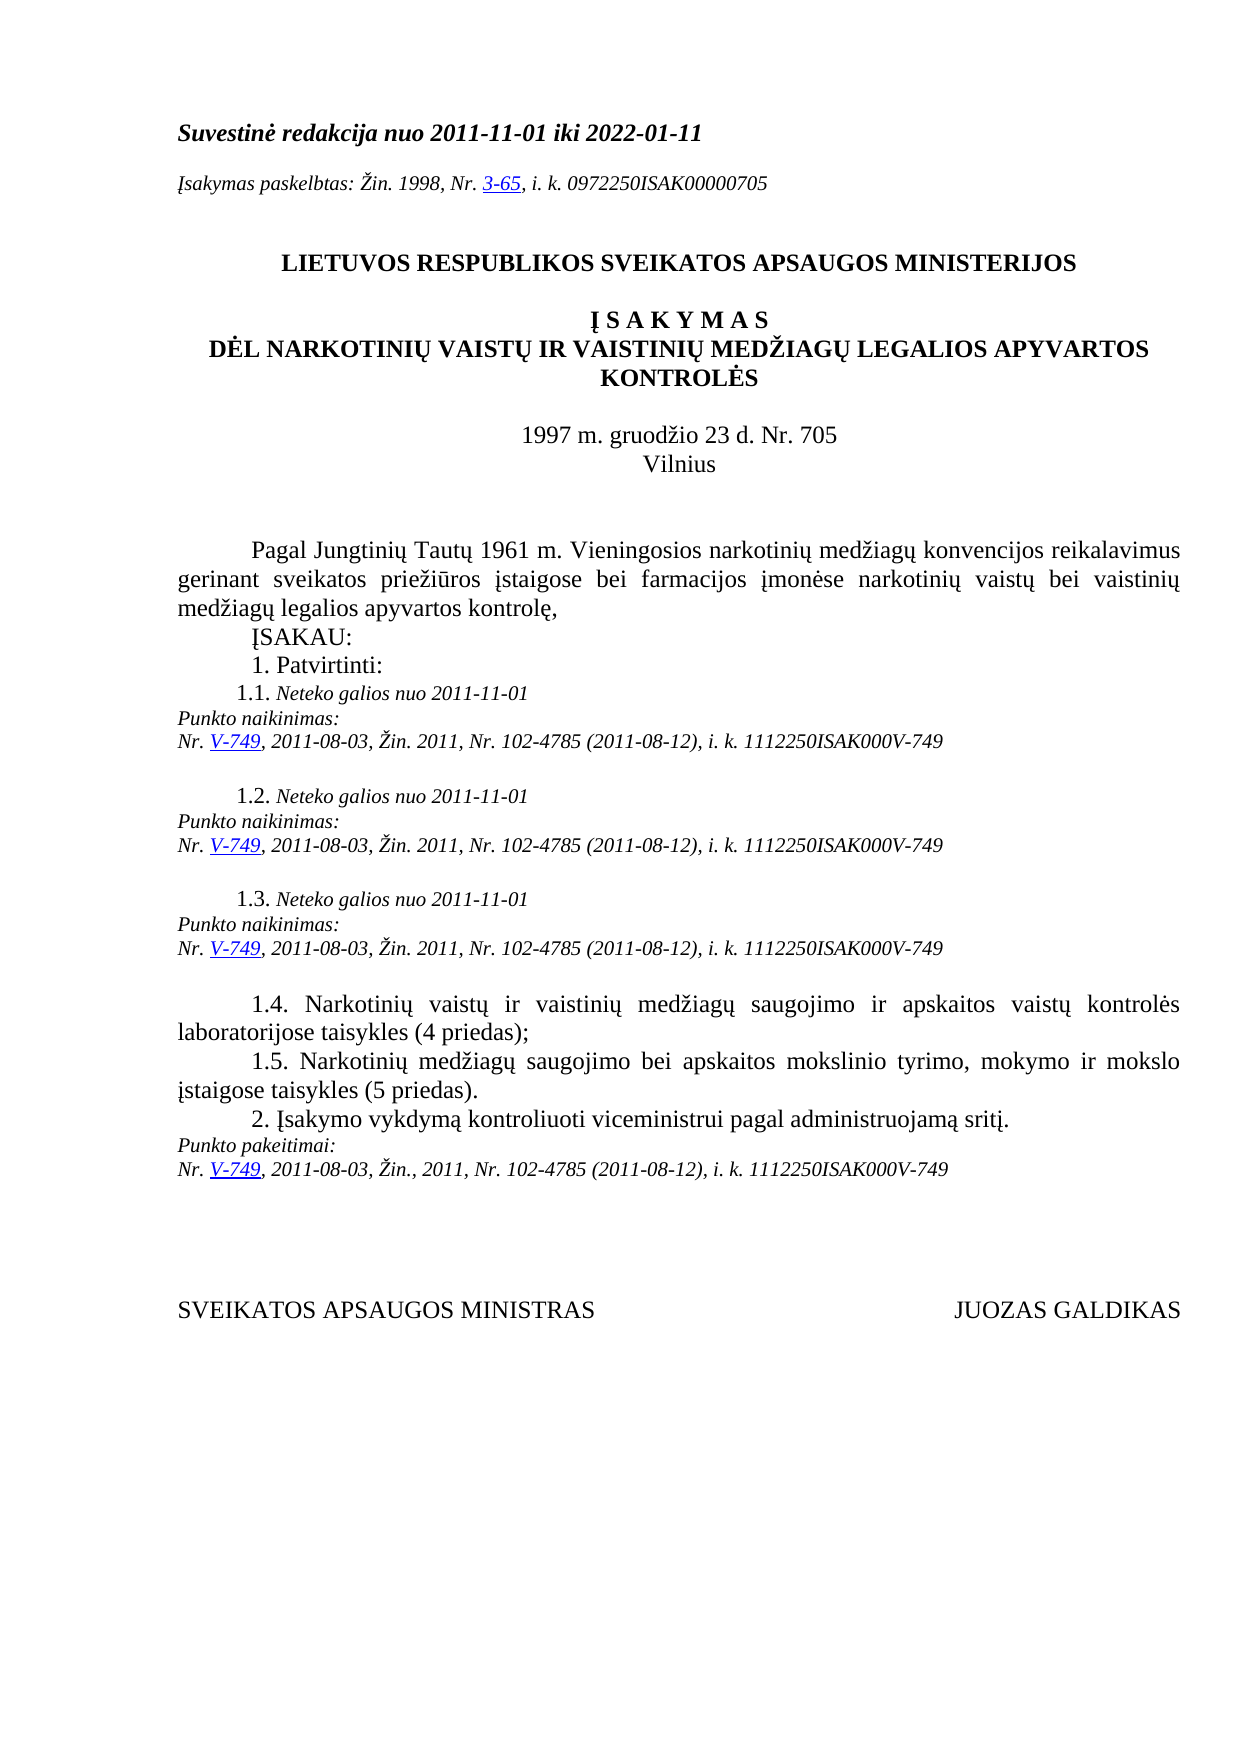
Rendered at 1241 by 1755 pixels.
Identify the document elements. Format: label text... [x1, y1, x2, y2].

text Punkto naikinimas: [177, 912, 1181, 936]
text Nr. V-749, 2011-08-03, Žin. 2011, Nr. 102-4785 (2011-08-12), i. k. 1112250ISAK000V-749 [177, 729, 1181, 753]
text Pagal Jungtinių Tautų 1961 m. Vieningosios narkotinių medžiagų konvencijos reikalavimus gerinant sveikatos priežiūros įstaigose bei farmacijos įmonėse narkotinių vaistų bei vaistinių medžiagų legalios apyvartos kontrolę, [177, 535, 1181, 622]
text ĮSAKAU: [177, 622, 1181, 650]
text 1. Patvirtinti: [177, 650, 1181, 679]
text Suvestinė redakcija nuo 2011-11-01 iki 2022-01-11 [177, 118, 1181, 147]
text Punkto naikinimas: [177, 705, 1181, 729]
text 2. Įsakymo vykdymą kontroliuoti viceministrui pagal administruojamą sritį. [177, 1104, 1181, 1132]
text Įsakymas paskelbtas: Žin. 1998, Nr. 3-65, i. k. 0972250ISAK00000705 [177, 171, 1181, 195]
text Nr. V-749, 2011-08-03, Žin. 2011, Nr. 102-4785 (2011-08-12), i. k. 1112250ISAK000V-749 [177, 833, 1181, 857]
text LIETUVOS RESPUBLIKOS SVEIKATOS APSAUGOS MINISTERIJOS [177, 248, 1181, 277]
text SVEIKATOS APSAUGOS MINISTRAS JUOZAS GALDIKAS [177, 1296, 1181, 1324]
text 1.4. Narkotinių vaistų ir vaistinių medžiagų saugojimo ir apskaitos vaistų kontrolės laboratorijose taisykles (4 priedas); [177, 989, 1181, 1046]
text 1.1. Neteko galios nuo 2011-11-01 [177, 679, 1181, 705]
text DĖL NARKOTINIŲ VAISTŲ IR VAISTINIŲ MEDŽIAGŲ LEGALIOS APYVARTOS KONTROLĖS [177, 334, 1181, 392]
text 1.2. Neteko galios nuo 2011-11-01 [177, 782, 1181, 809]
text 1.5. Narkotinių medžiagų saugojimo bei apskaitos mokslinio tyrimo, mokymo ir mokslo įstaigose taisykles (5 priedas). [177, 1046, 1181, 1104]
text Nr. V-749, 2011-08-03, Žin., 2011, Nr. 102-4785 (2011-08-12), i. k. 1112250ISAK000V-749 [177, 1157, 1181, 1181]
text Į S A K Y M A S [177, 305, 1181, 334]
text Punkto naikinimas: [177, 809, 1181, 833]
text Nr. V-749, 2011-08-03, Žin. 2011, Nr. 102-4785 (2011-08-12), i. k. 1112250ISAK000V-749 [177, 936, 1181, 960]
text 1.3. Neteko galios nuo 2011-11-01 [177, 886, 1181, 912]
text 1997 m. gruodžio 23 d. Nr. 705 [177, 420, 1181, 449]
text Punkto pakeitimai: [177, 1132, 1181, 1157]
text Vilnius [177, 449, 1181, 478]
